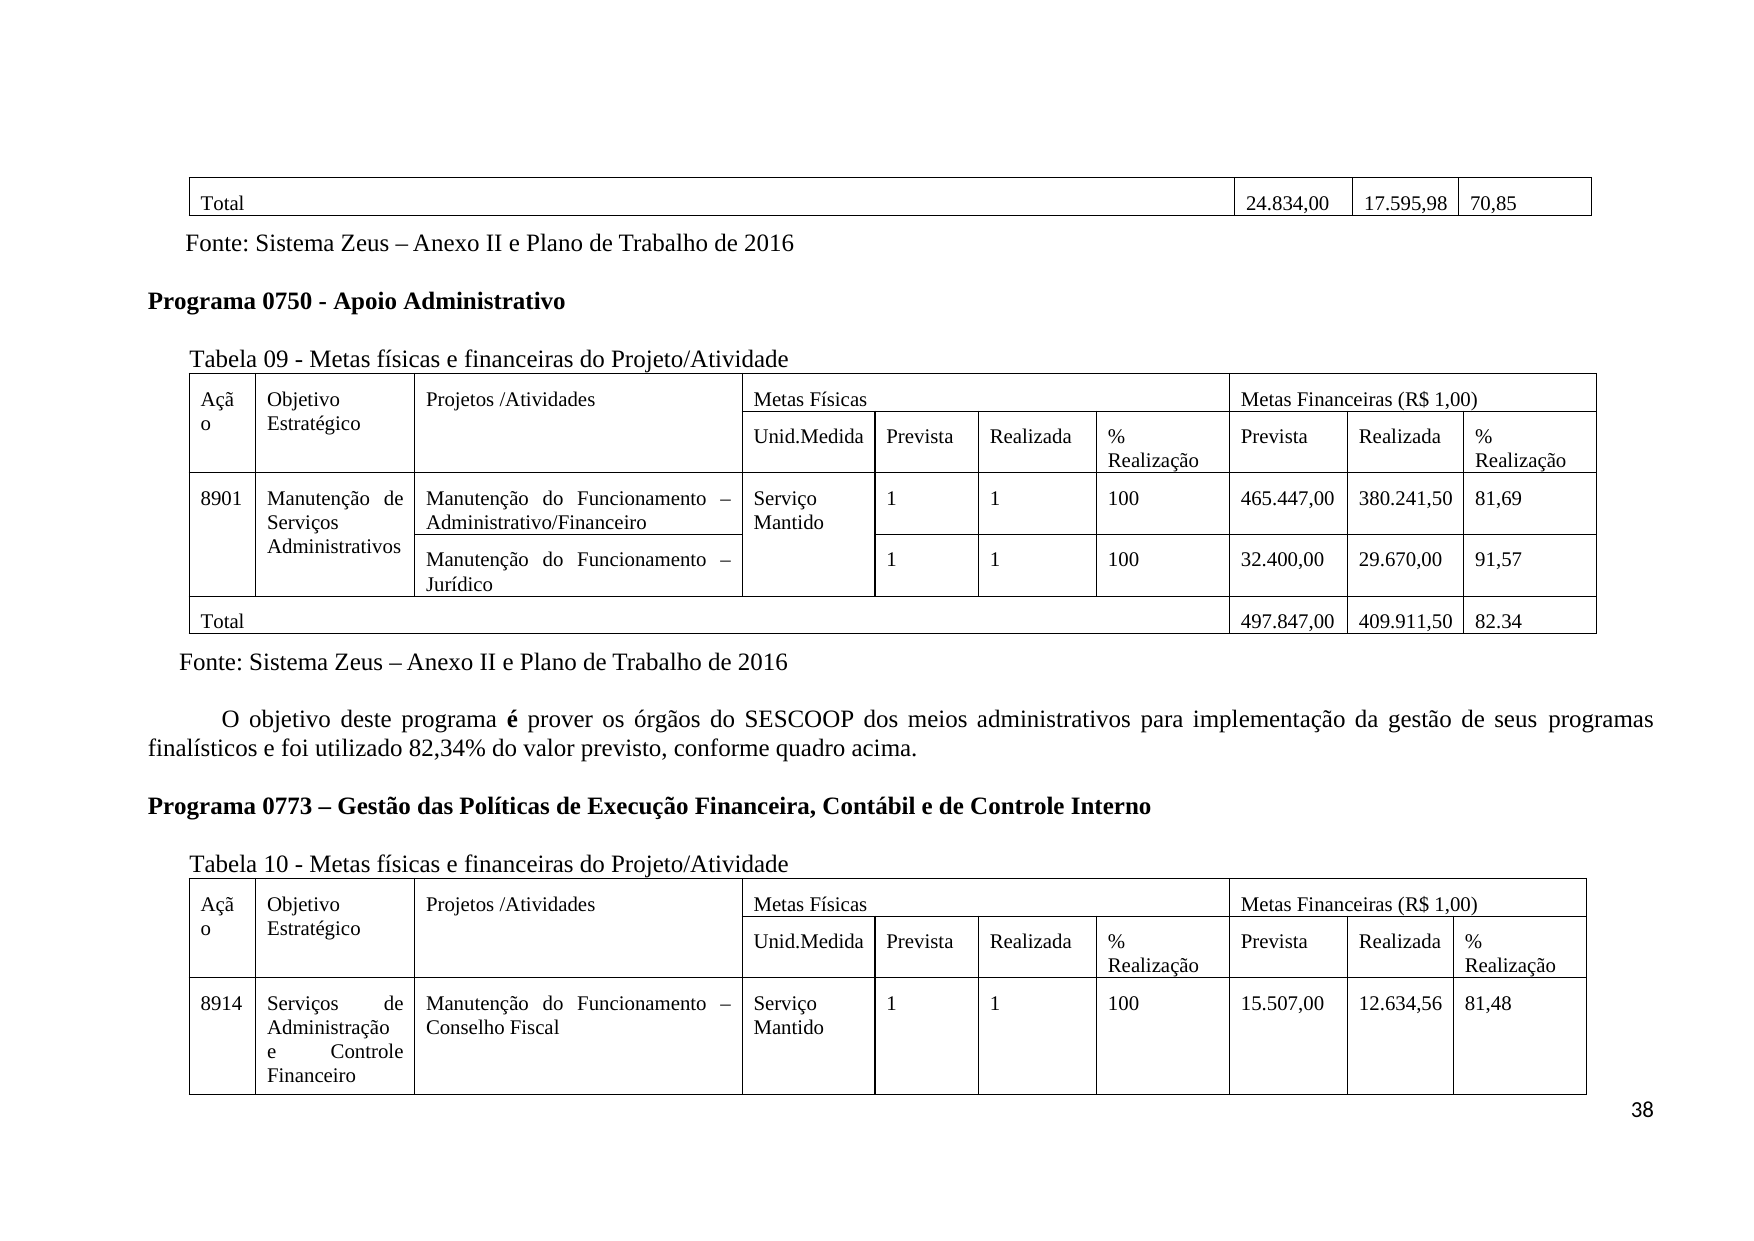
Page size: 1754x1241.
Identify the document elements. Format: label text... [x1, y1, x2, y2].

table_cell 100 [1097, 535, 1229, 596]
table_cell 1 [979, 535, 1096, 596]
table_cell 1 [979, 473, 1096, 534]
table_cell % Realização [1454, 917, 1586, 977]
table_header Metas Físicas [743, 374, 1229, 411]
table_cell 81,69 [1464, 473, 1596, 534]
table_cell 380.241,50 [1348, 473, 1463, 534]
table_cell Serviços de Administração e Controle Financeiro [256, 978, 414, 1094]
text Programa 0773 – Gestão das Políticas de Execução Financeira, Contábil e de Controle Interno [148, 791, 1654, 820]
table_cell Serviço Mantido [743, 978, 874, 1094]
text O objetivo deste programa é prover os órgãos do SESCOOP dos meios administrativos para implementação da gestão de seus programas finalísticos e foi utilizado 82,34% do valor previsto, conforme quadro acima. [148, 704, 1654, 762]
table_cell 24.834,00 [1235, 178, 1352, 215]
table_cell Manutenção do Funcionamento – Administrativo/Financeiro [415, 473, 742, 534]
table_header Projetos /Atividades [415, 879, 742, 977]
table_cell Manutenção do Funcionamento – Jurídico [415, 535, 742, 596]
table_cell 70,85 [1459, 178, 1591, 215]
table_cell Serviço Mantido [743, 473, 874, 596]
table_cell 100 [1097, 978, 1229, 1094]
table_cell Realizada [979, 917, 1096, 977]
text Programa 0750 - Apoio Administrativo [148, 286, 1654, 315]
table_cell Total [190, 597, 1229, 633]
table_cell Unid.Medida [743, 917, 874, 977]
table_cell Unid.Medida [743, 412, 874, 472]
table_cell 8914 [190, 978, 255, 1094]
table_header Objetivo Estratégico [256, 879, 414, 977]
text Fonte: Sistema Zeus – Anexo II e Plano de Trabalho de 2016 [148, 647, 1654, 675]
table_cell 465.447,00 [1230, 473, 1347, 534]
table_cell % Realização [1097, 412, 1229, 472]
table_header Ação [190, 374, 255, 472]
text Tabela 09 - Metas físicas e financeiras do Projeto/Atividade [189, 344, 1654, 373]
table_cell Realizada [979, 412, 1096, 472]
table_cell Realizada [1348, 412, 1463, 472]
table_cell 8901 [190, 473, 255, 596]
text Fonte: Sistema Zeus – Anexo II e Plano de Trabalho de 2016 [148, 228, 1654, 257]
table_header Objetivo Estratégico [256, 374, 414, 472]
table_cell 29.670,00 [1348, 535, 1463, 596]
table_cell 81,48 [1454, 978, 1586, 1094]
table_cell 32.400,00 [1230, 535, 1347, 596]
table_cell 100 [1097, 473, 1229, 534]
table_cell 1 [876, 473, 978, 534]
table_cell Total [190, 178, 1234, 215]
table_cell 17.595,98 [1353, 178, 1458, 215]
table_cell 1 [876, 535, 978, 596]
table_cell % Realização [1464, 412, 1596, 472]
table_cell Manutenção de Serviços Administrativos [256, 473, 414, 596]
table_header Metas Físicas [743, 879, 1229, 916]
table_cell 409.911,50 [1348, 597, 1463, 633]
table_header Metas Financeiras (R$ 1,00) [1230, 374, 1596, 411]
table_cell Prevista [1230, 412, 1347, 472]
table_cell 12.634,56 [1348, 978, 1453, 1094]
table_cell Prevista [1230, 917, 1347, 977]
table_cell % Realização [1097, 917, 1229, 977]
table_cell 91,57 [1464, 535, 1596, 596]
table_header Metas Financeiras (R$ 1,00) [1230, 879, 1586, 916]
table_cell 1 [876, 978, 978, 1094]
table_cell 82.34 [1464, 597, 1596, 633]
table_header Projetos /Atividades [415, 374, 742, 472]
table_cell 497.847,00 [1230, 597, 1347, 633]
table_cell Prevista [876, 412, 978, 472]
table_cell 1 [979, 978, 1096, 1094]
table_cell Manutenção do Funcionamento – Conselho Fiscal [415, 978, 742, 1094]
table_header Ação [190, 879, 255, 977]
table_cell Prevista [876, 917, 978, 977]
text Tabela 10 - Metas físicas e financeiras do Projeto/Atividade [189, 849, 1654, 878]
table_cell 15.507,00 [1230, 978, 1347, 1094]
table_cell Realizada [1348, 917, 1453, 977]
